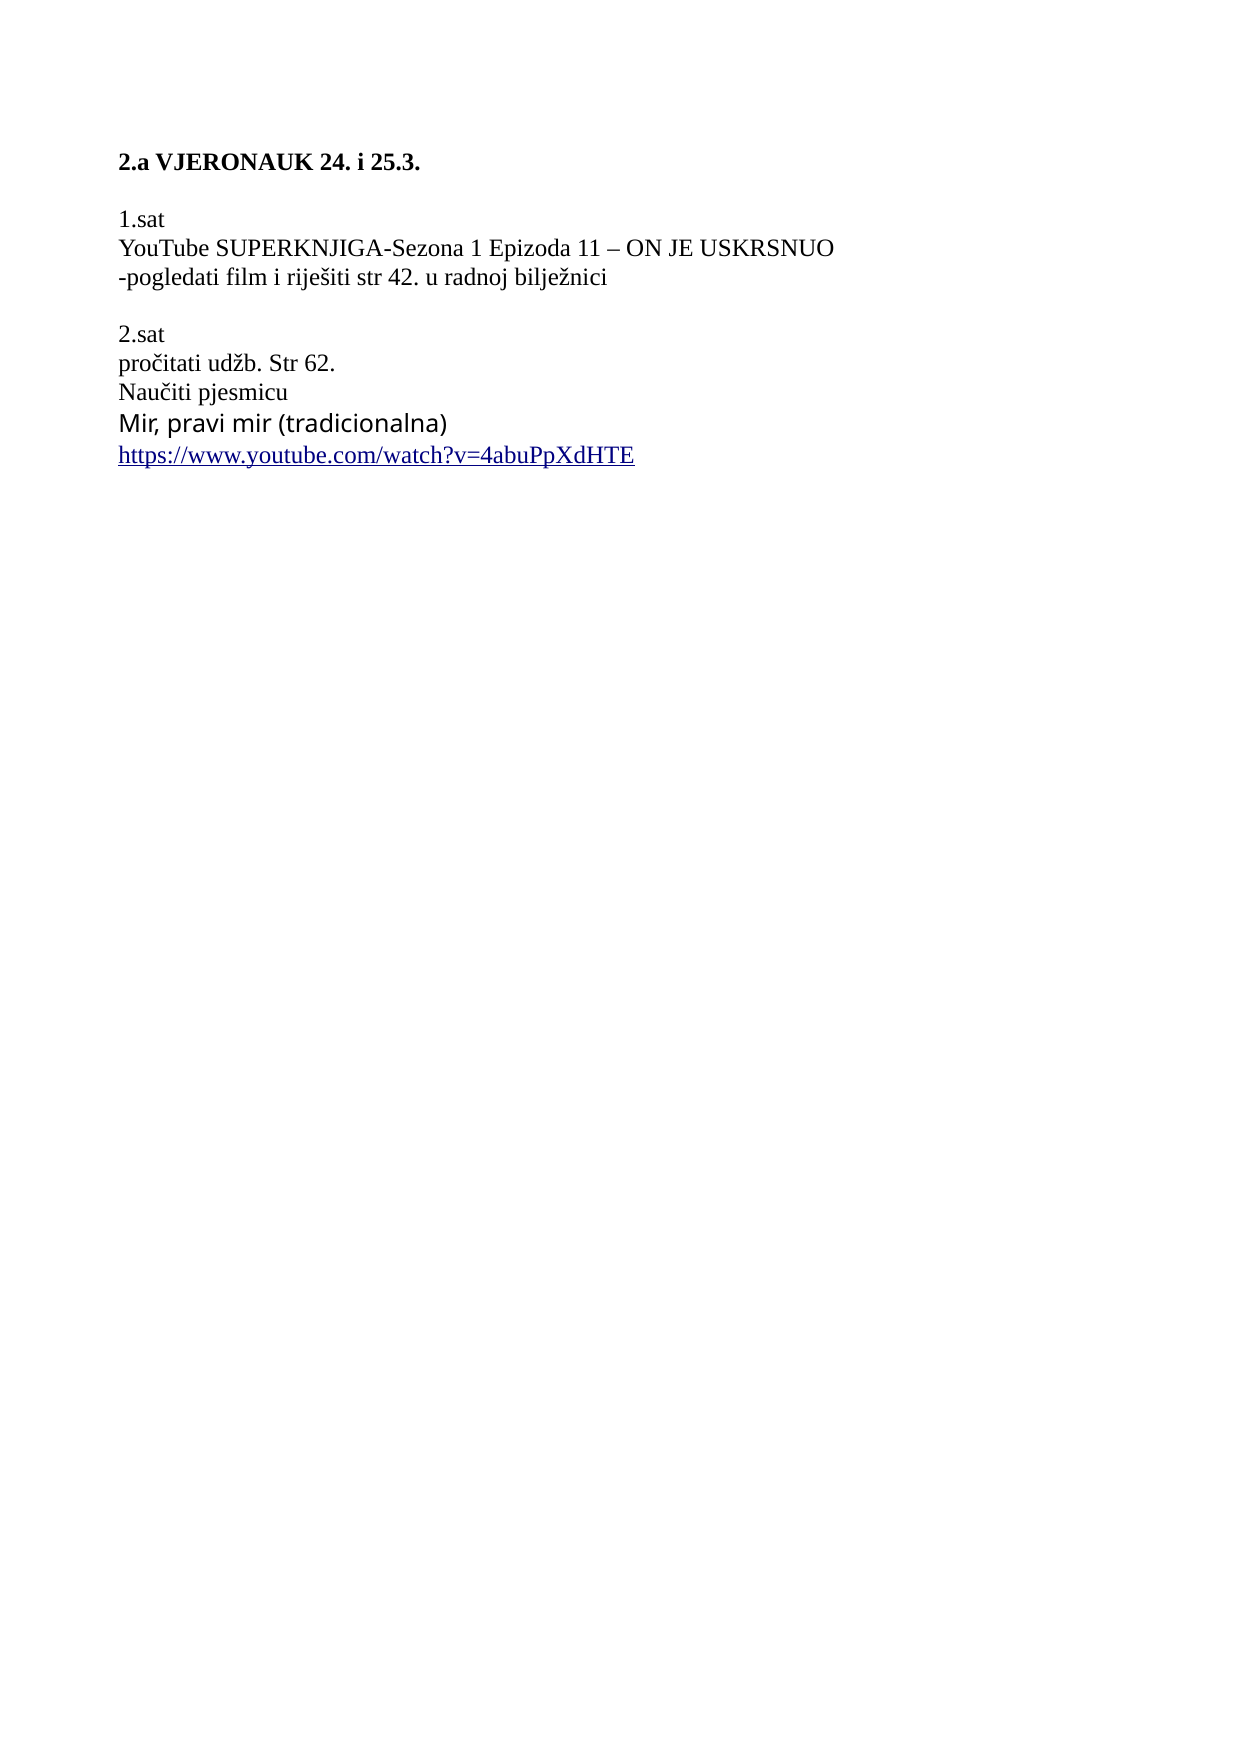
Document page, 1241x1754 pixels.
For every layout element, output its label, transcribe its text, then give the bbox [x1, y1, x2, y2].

text YouTube SUPERKNJIGA-Sezona 1 Epizoda 11 – ON JE USKRSNUO [118, 233, 1122, 262]
text pročitati udžb. Str 62. [118, 348, 1122, 377]
text 2.sat [118, 319, 1122, 348]
text Mir, pravi mir (tradicionalna) [118, 406, 1122, 440]
text https://www.youtube.com/watch?v=4abuPpXdHTE [118, 440, 1122, 468]
text -pogledati film i riješiti str 42. u radnoj bilježnici [118, 262, 1122, 291]
text 2.a VJERONAUK 24. i 25.3. [118, 147, 1122, 176]
text 1.sat [118, 204, 1122, 233]
text Naučiti pjesmicu [118, 377, 1122, 406]
